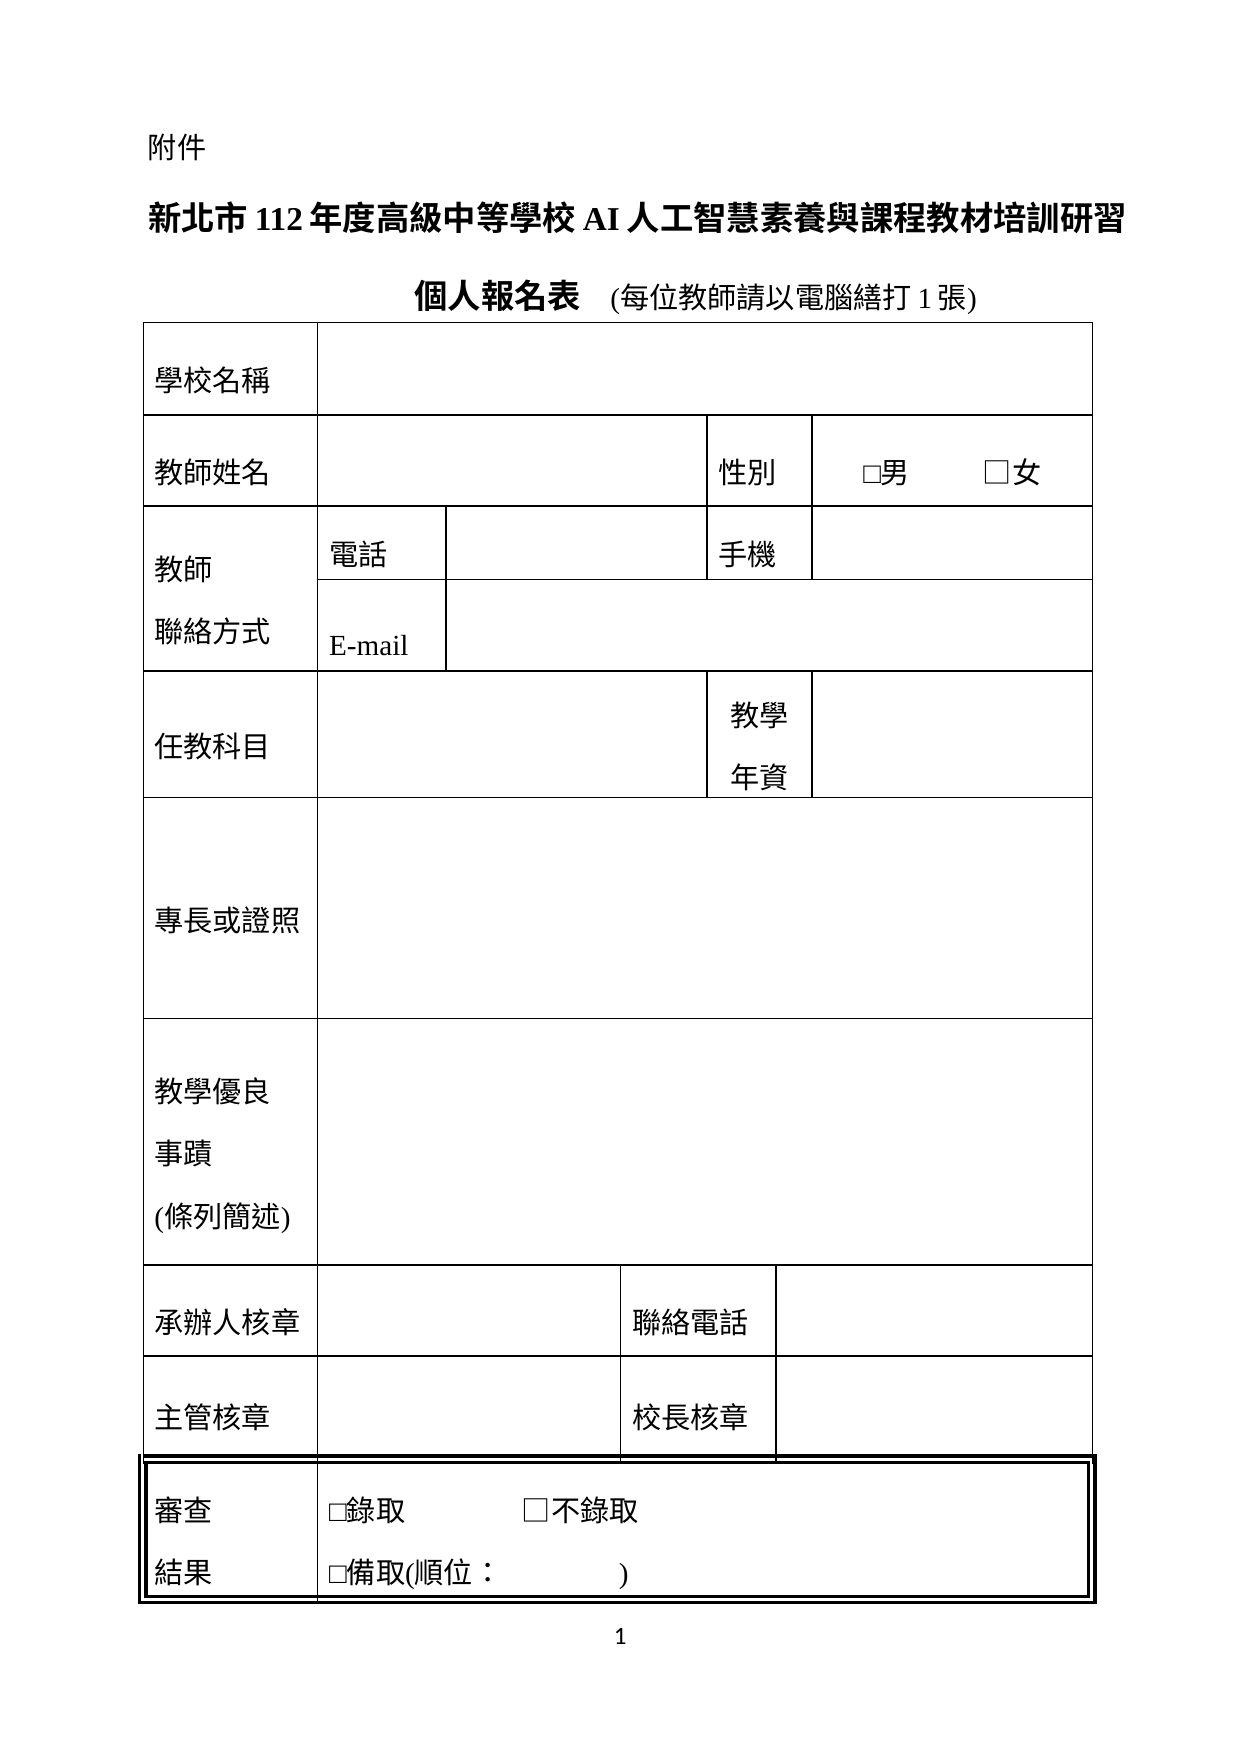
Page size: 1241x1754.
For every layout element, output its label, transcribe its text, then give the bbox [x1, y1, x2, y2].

table_cell [318, 672, 706, 797]
table_header 學校名稱 [144, 323, 317, 414]
table_cell 性別 [708, 416, 811, 505]
table_cell 教師姓名 [144, 416, 317, 505]
table_header [318, 323, 1092, 414]
table_cell [318, 1357, 620, 1454]
table_cell 承辦人核章 [144, 1266, 317, 1355]
table_cell [777, 1357, 1092, 1454]
table_cell E-mail [318, 580, 445, 670]
table_cell [447, 580, 1092, 670]
table_cell [318, 1266, 620, 1355]
text 個人報名表 (每位教師請以電腦繕打1張) [73, 252, 1201, 314]
table_cell [777, 1458, 1092, 1595]
table_cell 手機 [708, 507, 811, 579]
table_cell 教師 聯絡方式 [144, 507, 317, 670]
table_cell 教學優良 事蹟 (條列簡述) [144, 1019, 317, 1264]
table_cell [777, 1266, 1092, 1355]
table_cell 聯絡電話 [621, 1266, 775, 1355]
table_cell □錄取 □不錄取 □備取(順位： ) [318, 1464, 1087, 1595]
table_cell [813, 672, 1092, 797]
table_cell 電話 [318, 507, 445, 579]
table_cell 任教科目 [144, 672, 317, 797]
table_cell 審查 結果 [148, 1464, 317, 1595]
table_cell 主管核章 [144, 1357, 317, 1454]
table_cell [447, 507, 706, 579]
table_cell [813, 507, 1092, 579]
text 附件 [148, 104, 1201, 167]
text 新北市112年度高級中等學校AI人工智慧素養與課程教材培訓研習 [73, 174, 1201, 237]
table_cell [318, 1019, 1092, 1264]
table_cell 校長核章 [621, 1357, 775, 1454]
table_cell [318, 416, 706, 505]
table_cell 教學 年資 [708, 672, 811, 797]
table_cell 專長或證照 [144, 798, 317, 1018]
table_cell [318, 798, 1092, 1018]
table_cell □男 □女 [813, 416, 1092, 505]
